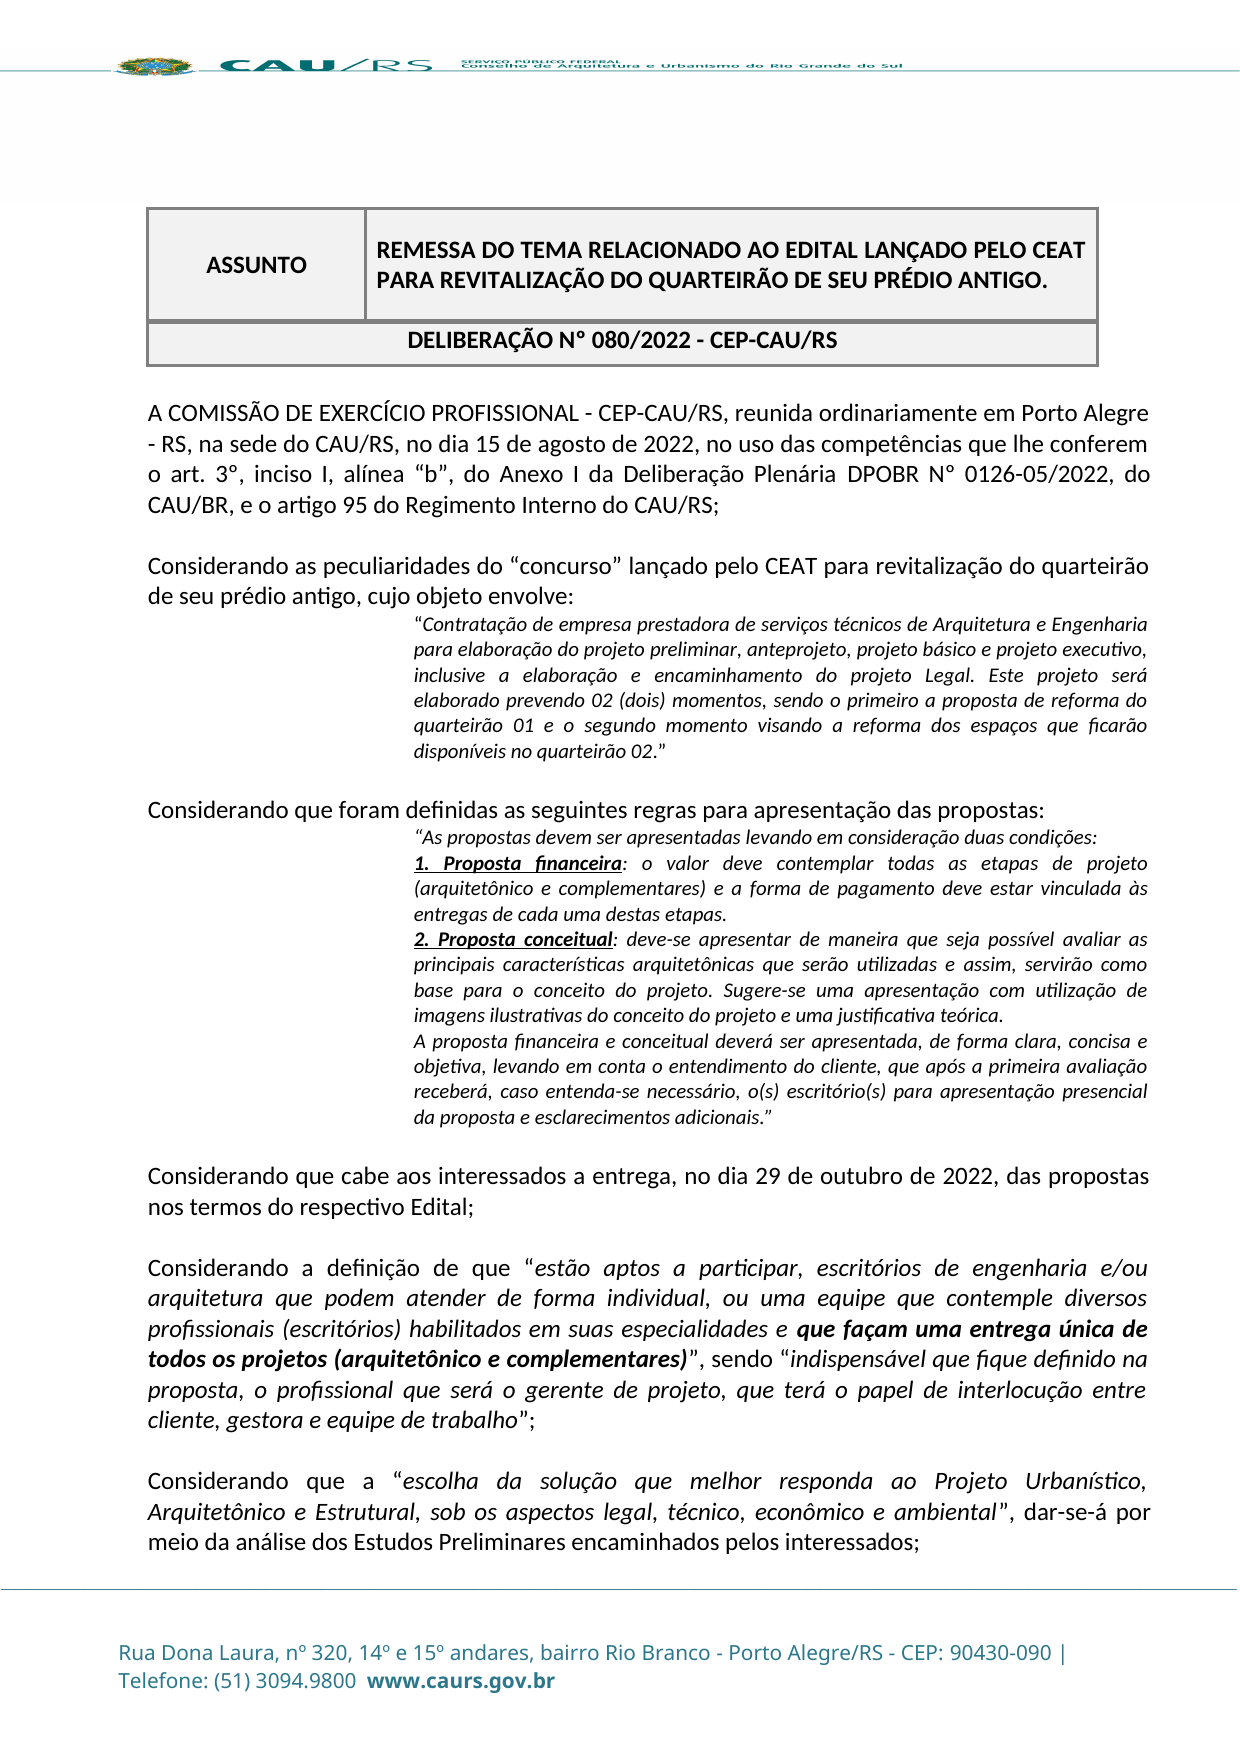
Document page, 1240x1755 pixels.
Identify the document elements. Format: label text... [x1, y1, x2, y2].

text 1. Proposta financeira: o valor deve contemplar todas as etapas de projeto (arquitetônico e complementares) e a forma de pagamento deve estar vinculada às entregas de cada uma destas etapas. [413, 850, 1151, 926]
text A COMISSÃO DE EXERCÍCIO PROFISSIONAL - CEP-CAU/RS, reunida ordinariamente em Porto Alegre - RS, na sede do CAU/RS, no dia 15 de agosto de 2022, no uso das competências que lhe conferem o art. 3º, inciso I, alínea “b”, do Anexo I da Deliberação Plenária DPOBR Nº 0126-05/2022, do CAU/BR, e o artigo 95 do Regimento Interno do CAU/RS; [148, 397, 1151, 519]
table_cell DELIBERAÇÃO Nº 080/2022 - CEP-CAU/RS [149, 324, 1096, 364]
table_header REMESSA DO TEMA RELACIONADO AO EDITAL LANÇADO PELO CEAT PARA REVITALIZAÇÃO DO QUARTEIRÃO DE SEU PRÉDIO ANTIGO. [367, 210, 1096, 319]
text Considerando as peculiaridades do “concurso” lançado pelo CEAT para revitalização do quarteirão de seu prédio antigo, cujo objeto envolve: [148, 550, 1151, 611]
text Considerando que a “escolha da solução que melhor responda ao Projeto Urbanístico, Arquitetônico e Estrutural, sob os aspectos legal, técnico, econômico e ambiental”, dar-se-á por meio da análise dos Estudos Preliminares encaminhados pelos interessados; [148, 1465, 1151, 1557]
text “As propostas devem ser apresentadas levando em consideração duas condições: [413, 824, 1151, 850]
text Considerando que foram definidas as seguintes regras para apresentação das propostas: [148, 794, 1151, 824]
text “Contratação de empresa prestadora de serviços técnicos de Arquitetura e Engenharia para elaboração do projeto preliminar, anteprojeto, projeto básico e projeto executivo, inclusive a elaboração e encaminhamento do projeto Legal. Este projeto será elaborado prevendo 02 (dois) momentos, sendo o primeiro a proposta de reforma do quarteirão 01 e o segundo momento visando a reforma dos espaços que ficarão disponíveis no quarteirão 02.” [413, 611, 1151, 763]
text 2. Proposta conceitual: deve-se apresentar de maneira que seja possível avaliar as principais características arquitetônicas que serão utilizadas e assim, servirão como base para o conceito do projeto. Sugere-se uma apresentação com utilização de imagens ilustrativas do conceito do projeto e uma justificativa teórica. [413, 926, 1151, 1028]
text A proposta financeira e conceitual deverá ser apresentada, de forma clara, concisa e objetiva, levando em conta o entendimento do cliente, que após a primeira avaliação receberá, caso entenda-se necessário, o(s) escritório(s) para apresentação presencial da proposta e esclarecimentos adicionais.” [413, 1028, 1151, 1129]
text Considerando a definição de que “estão aptos a participar, escritórios de engenharia e/ou arquitetura que podem atender de forma individual, ou uma equipe que contemple diversos profissionais (escritórios) habilitados em suas especialidades e que façam uma entrega única de todos os projetos (arquitetônico e complementares)”, sendo “indispensável que fique definido na proposta, o profissional que será o gerente de projeto, que terá o papel de interlocução entre cliente, gestora e equipe de trabalho”; [148, 1252, 1151, 1435]
table_header ASSUNTO [149, 210, 364, 319]
text Considerando que cabe aos interessados a entrega, no dia 29 de outubro de 2022, das propostas nos termos do respectivo Edital; [148, 1160, 1151, 1221]
